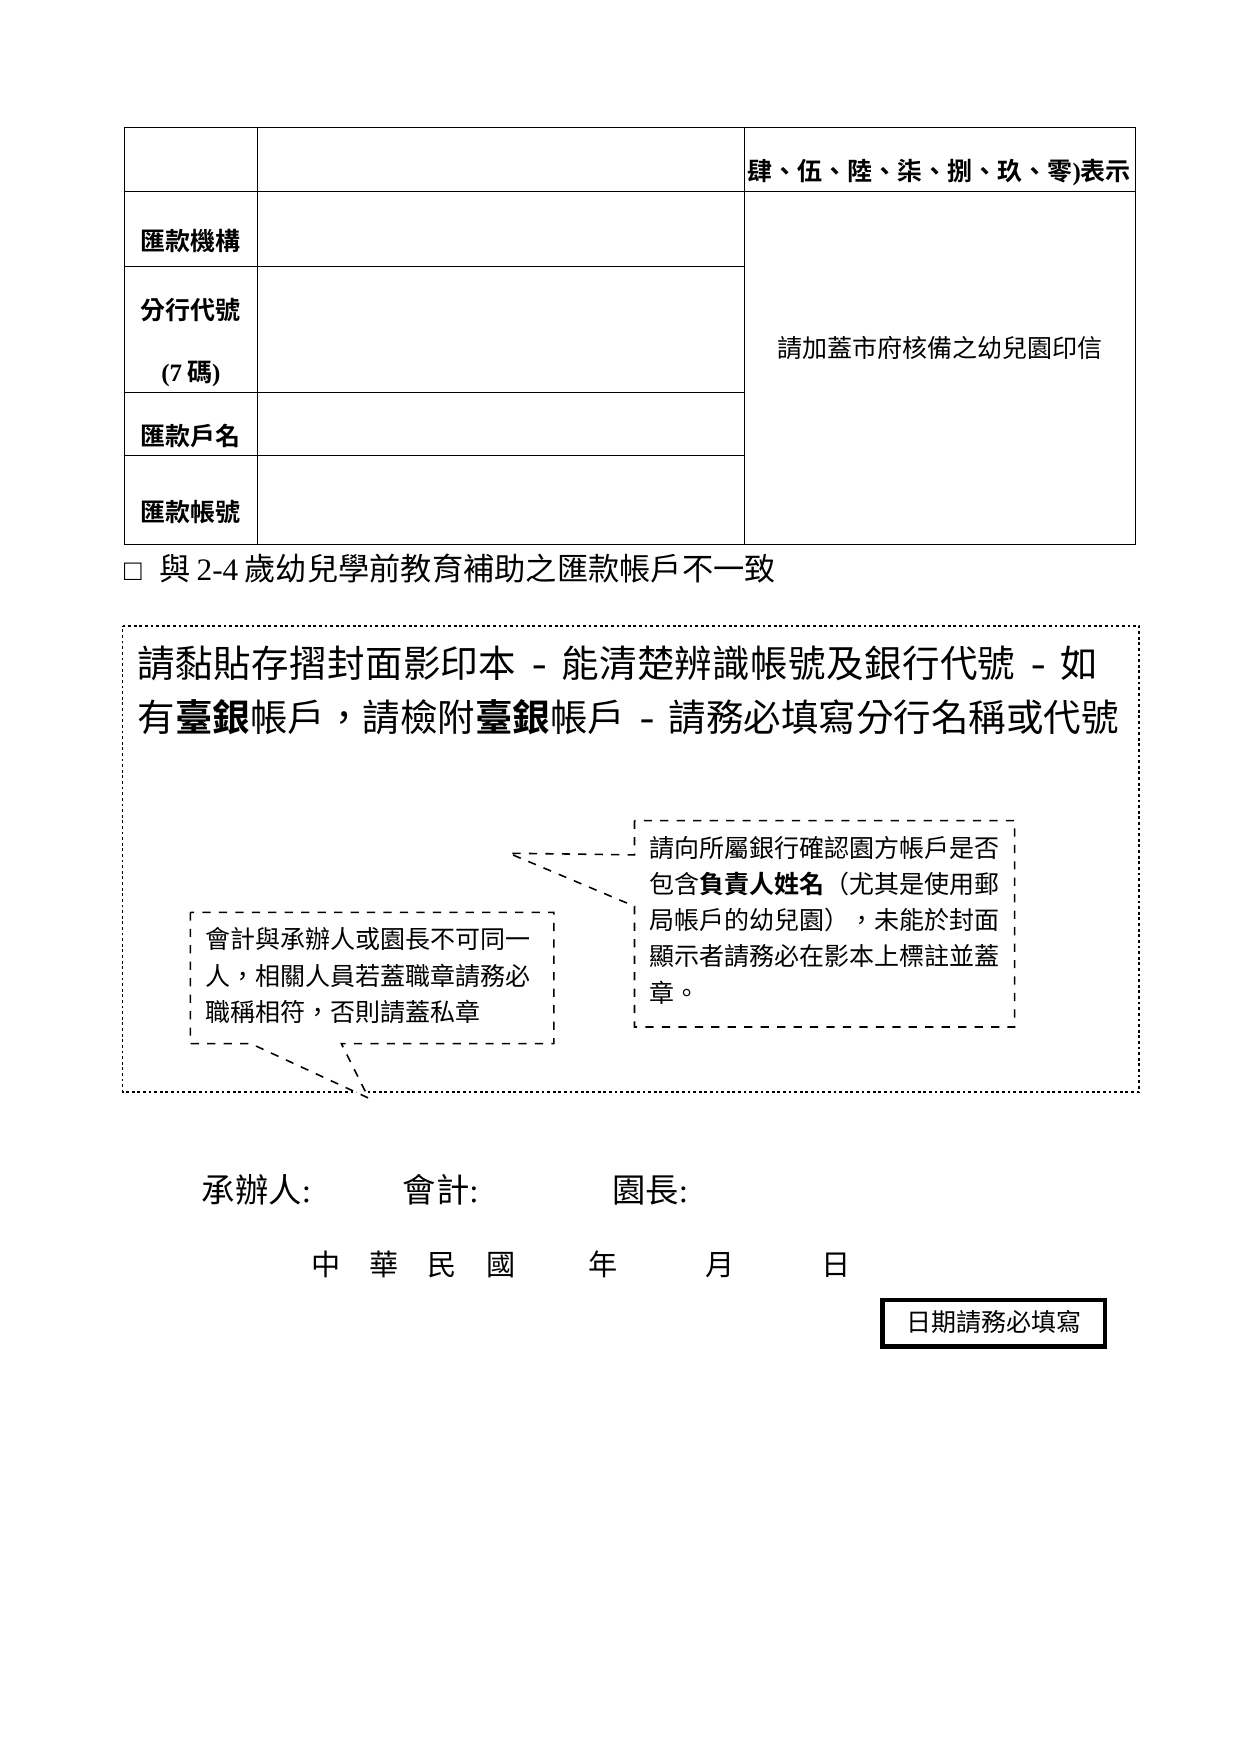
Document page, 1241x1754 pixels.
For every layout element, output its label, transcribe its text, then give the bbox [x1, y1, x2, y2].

table_cell [125, 128, 257, 191]
text 日期請務必填寫 [900, 1310, 1088, 1337]
table_cell 匯款機構 [125, 192, 257, 266]
table_cell [258, 128, 744, 191]
text 承辦人: 會計: 園長: [144, 1146, 1134, 1208]
table_cell 請加蓋市府核備之幼兒園印信 [745, 192, 1135, 543]
text □ 與2-4歲幼兒學前教育補助之匯款帳戶不一致 [106, 544, 1134, 590]
table_cell [258, 267, 744, 392]
table_cell [258, 192, 744, 266]
table_cell 匯款戶名 [125, 393, 257, 455]
text 中 華 民 國 年 月 日 [144, 1242, 1134, 1284]
table_cell 匯款帳號 [125, 456, 257, 543]
table_cell [258, 393, 744, 455]
table_cell [258, 456, 744, 543]
table_cell 分行代號 (7碼) [125, 267, 257, 392]
table_cell 肆、伍、陸、柒、捌、玖、零)表示 [745, 128, 1135, 191]
